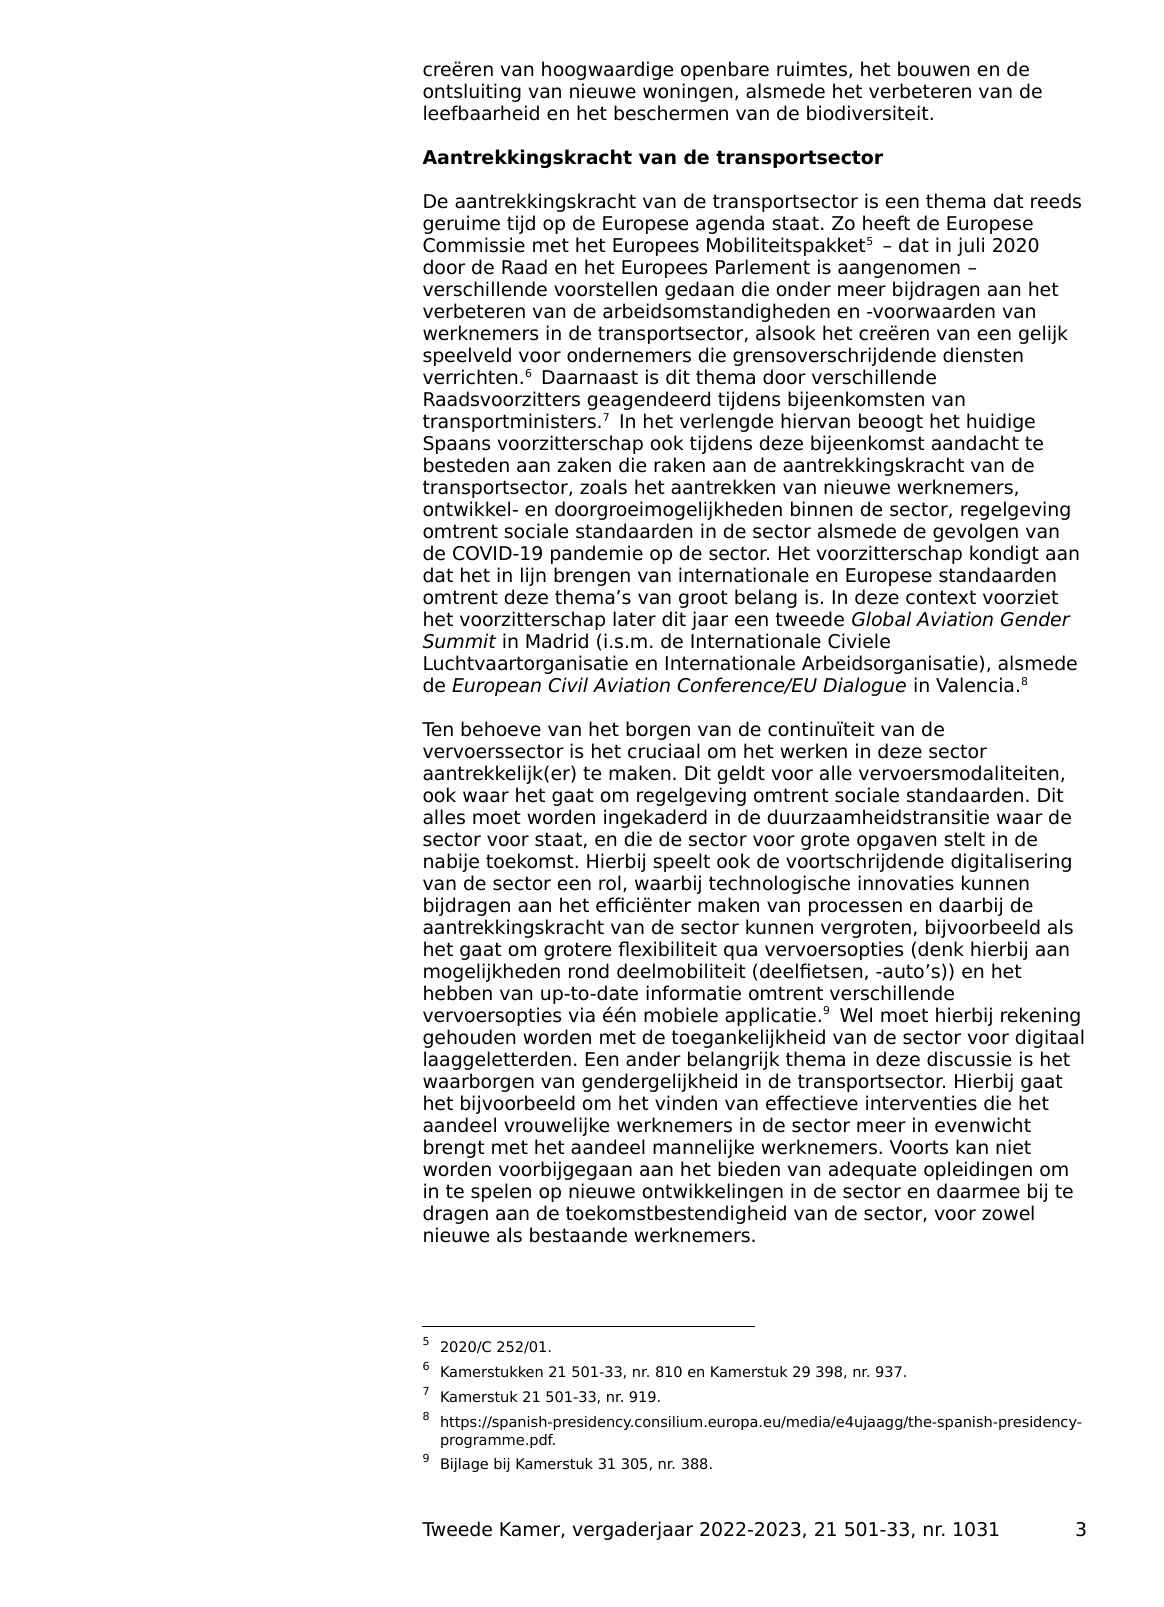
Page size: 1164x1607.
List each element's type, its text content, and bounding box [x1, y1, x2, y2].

text Ten behoeve van het borgen van de continuïteit van de vervoerssector is het cruciaal om het werken in deze sector aantrekkelijk(er) te maken. Dit geldt voor alle vervoersmodaliteiten, ook waar het gaat om regelgeving omtrent sociale standaarden. Dit alles moet worden ingekaderd in de duurzaamheidstransitie waar de sector voor staat, en die de sector voor grote opgaven stelt in de nabije toekomst. Hierbij speelt ook de voortschrijdende digitalisering van de sector een rol, waarbij technologische innovaties kunnen bijdragen aan het efficiënter maken van processen en daarbij de aantrekkingskracht van de sector kunnen vergroten, bijvoorbeeld als het gaat om grotere flexibiliteit qua vervoersopties (denk hierbij aan mogelijkheden rond deelmobiliteit (deelfietsen, -auto’s)) en het hebben van up-to-date informatie omtrent verschillende vervoersopties via één mobiele applicatie. Wel moet hierbij rekening gehouden worden met de toegankelijkheid van de sector voor digitaal laaggeletterden. Een ander belangrijk thema in deze discussie is het waarborgen van gendergelijkheid in de transportsector. Hierbij gaat het bijvoorbeeld om het vinden van effectieve interventies die het aandeel vrouwelijke werknemers in de sector meer in evenwicht brengt met het aandeel mannelijke werknemers. Voorts kan niet worden voorbijgegaan aan het bieden van adequate opleidingen om in te spelen op nieuwe ontwikkelingen in de sector en daarmee bij te dragen aan de toekomstbestendigheid van de sector, voor zowel nieuwe als bestaande werknemers. [422, 719, 1087, 1247]
text Kamerstuk 21 501-33, nr. 919. [422, 1385, 1087, 1407]
text De aantrekkingskracht van de transportsector is een thema dat reeds geruime tijd op de Europese agenda staat. Zo heeft de Europese Commissie met het Europees Mobiliteitspakket – dat in juli 2020 door de Raad en het Europees Parlement is aangenomen – verschillende voorstellen gedaan die onder meer bijdragen aan het verbeteren van de arbeidsomstandigheden en -voorwaarden van werknemers in de transportsector, alsook het creëren van een gelijk speelveld voor ondernemers die grensoverschrijdende diensten verrichten. Daarnaast is dit thema door verschillende Raadsvoorzitters geagendeerd tijdens bijeenkomsten van transportministers. In het verlengde hiervan beoogt het huidige Spaans voorzitterschap ook tijdens deze bijeenkomst aandacht te besteden aan zaken die raken aan de aantrekkingskracht van de transportsector, zoals het aantrekken van nieuwe werknemers, ontwikkel- en doorgroeimogelijkheden binnen de sector, regelgeving omtrent sociale standaarden in de sector alsmede de gevolgen van de COVID-19 pandemie op de sector. Het voorzitterschap kondigt aan dat het in lijn brengen van internationale en Europese standaarden omtrent deze thema’s van groot belang is. In deze context voorziet het voorzitterschap later dit jaar een tweede Global Aviation Gender Summit in Madrid (i.s.m. de Internationale Civiele Luchtvaartorganisatie en Internationale Arbeidsorganisatie), alsmede de European Civil Aviation Conference/EU Dialogue in Valencia. [422, 191, 1087, 697]
text creëren van hoogwaardige openbare ruimtes, het bouwen en de ontsluiting van nieuwe woningen, alsmede het verbeteren van de leefbaarheid en het beschermen van de biodiversiteit. [422, 59, 1087, 125]
text 2020/C 252/01. [422, 1335, 1087, 1357]
subtitle Aantrekkingskracht van de transportsector [422, 147, 1087, 169]
text Bijlage bij Kamerstuk 31 305, nr. 388. [422, 1452, 1087, 1474]
text https://spanish-presidency.consilium.europa.eu/media/e4ujaagg/the-spanish-presidency-programme.pdf. [422, 1410, 1087, 1449]
text Kamerstukken 21 501-33, nr. 810 en Kamerstuk 29 398, nr. 937. [422, 1360, 1087, 1382]
